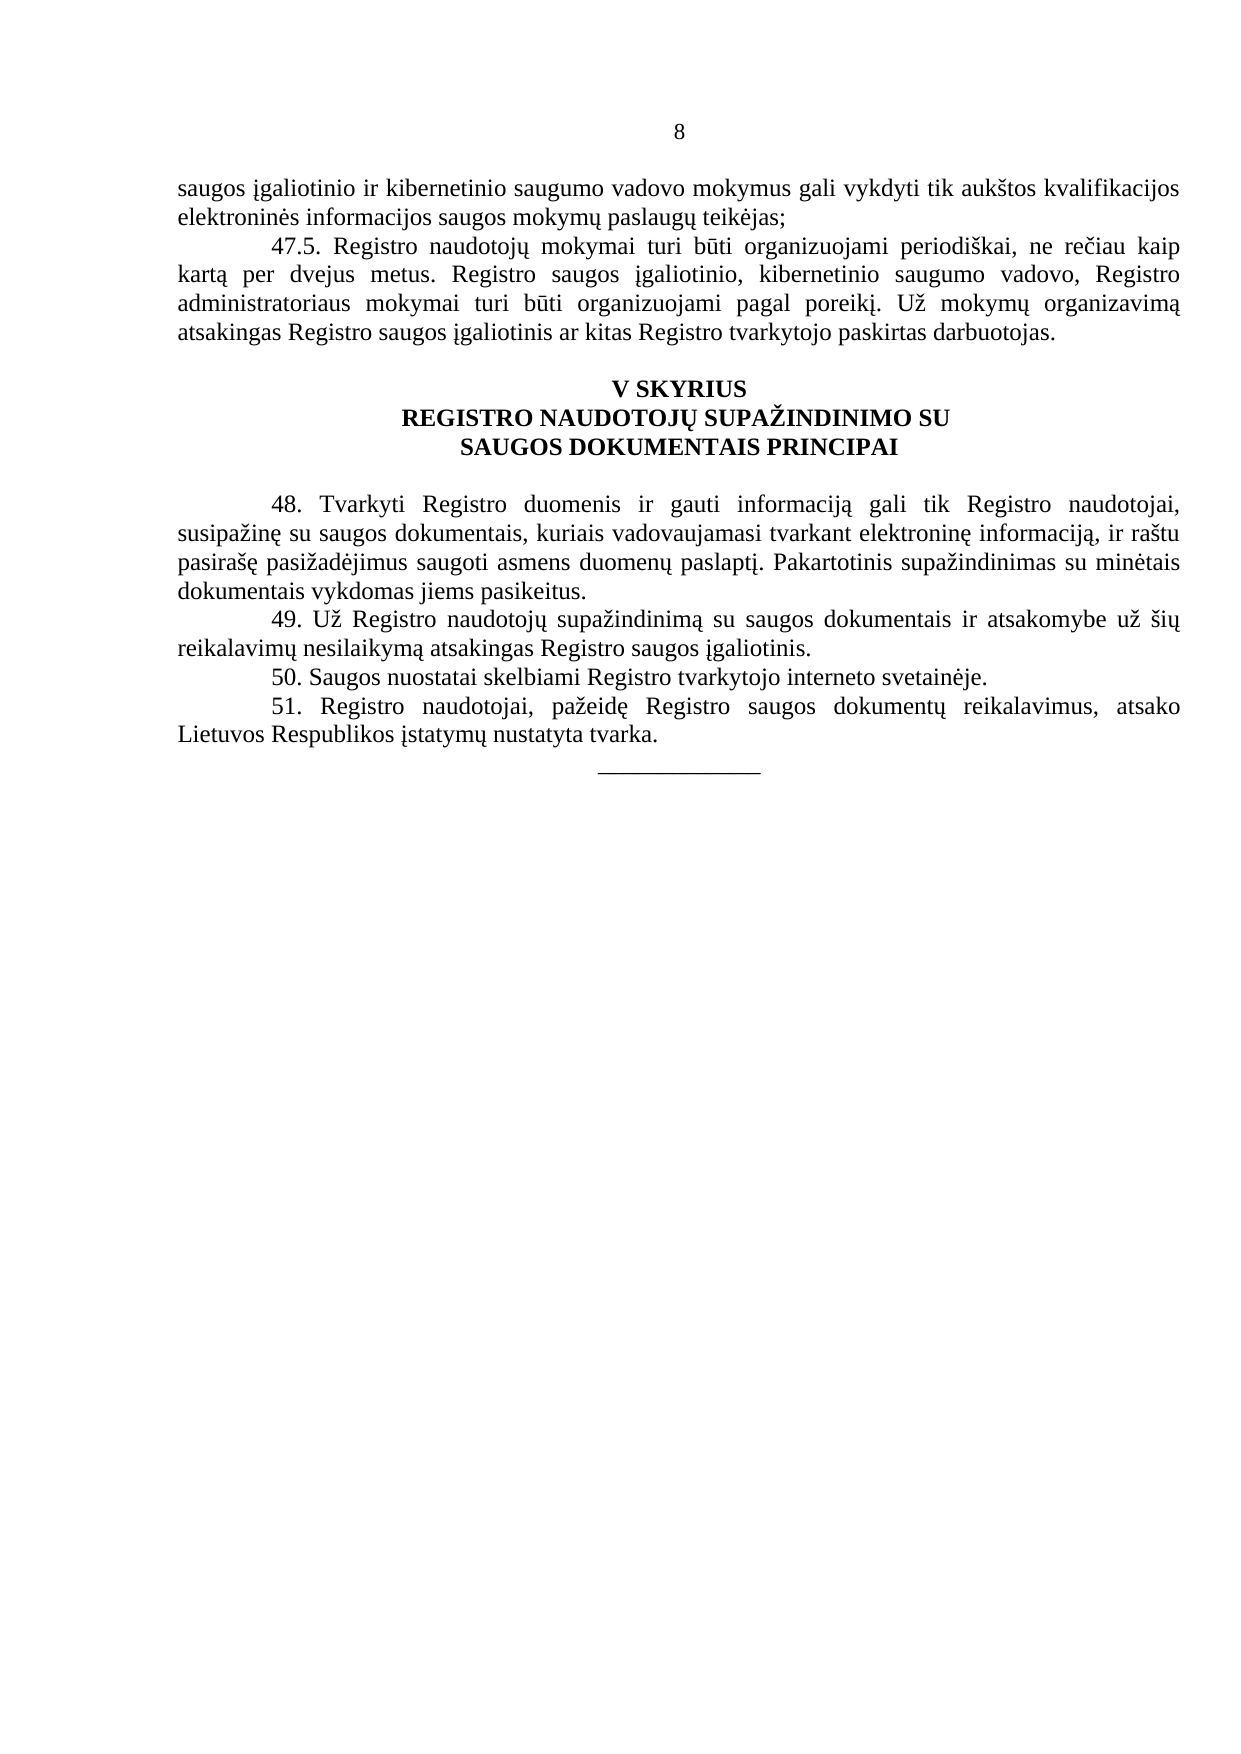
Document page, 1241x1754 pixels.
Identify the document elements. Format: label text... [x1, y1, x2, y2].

text 51. Registro naudotojai, pažeidę Registro saugos dokumentų reikalavimus, atsako Lietuvos Respublikos įstatymų nustatyta tvarka. [177, 691, 1181, 748]
text _____________ [177, 748, 1181, 777]
text saugos įgaliotinio ir kibernetinio saugumo vadovo mokymus gali vykdyti tik aukštos kvalifikacijos elektroninės informacijos saugos mokymų paslaugų teikėjas; [177, 173, 1181, 231]
text REGISTRO NAUDOTOJŲ SUPAŽINDINIMO SU [177, 403, 1181, 432]
text 50. Saugos nuostatai skelbiami Registro tvarkytojo interneto svetainėje. [177, 662, 1181, 691]
text 47.5. Registro naudotojų mokymai turi būti organizuojami periodiškai, ne rečiau kaip kartą per dvejus metus. Registro saugos įgaliotinio, kibernetinio saugumo vadovo, Registro administratoriaus mokymai turi būti organizuojami pagal poreikį. Už mokymų organizavimą atsakingas Registro saugos įgaliotinis ar kitas Registro tvarkytojo paskirtas darbuotojas. [177, 231, 1181, 346]
text V SKYRIUS [177, 374, 1181, 403]
text 48. Tvarkyti Registro duomenis ir gauti informaciją gali tik Registro naudotojai, susipažinę su saugos dokumentais, kuriais vadovaujamasi tvarkant elektroninę informaciją, ir raštu pasirašę pasižadėjimus saugoti asmens duomenų paslaptį. Pakartotinis supažindinimas su minėtais dokumentais vykdomas jiems pasikeitus. [177, 489, 1181, 604]
text SAUGOS DOKUMENTAIS PRINCIPAI [177, 432, 1181, 461]
text 49. Už Registro naudotojų supažindinimą su saugos dokumentais ir atsakomybe už šių reikalavimų nesilaikymą atsakingas Registro saugos įgaliotinis. [177, 604, 1181, 662]
